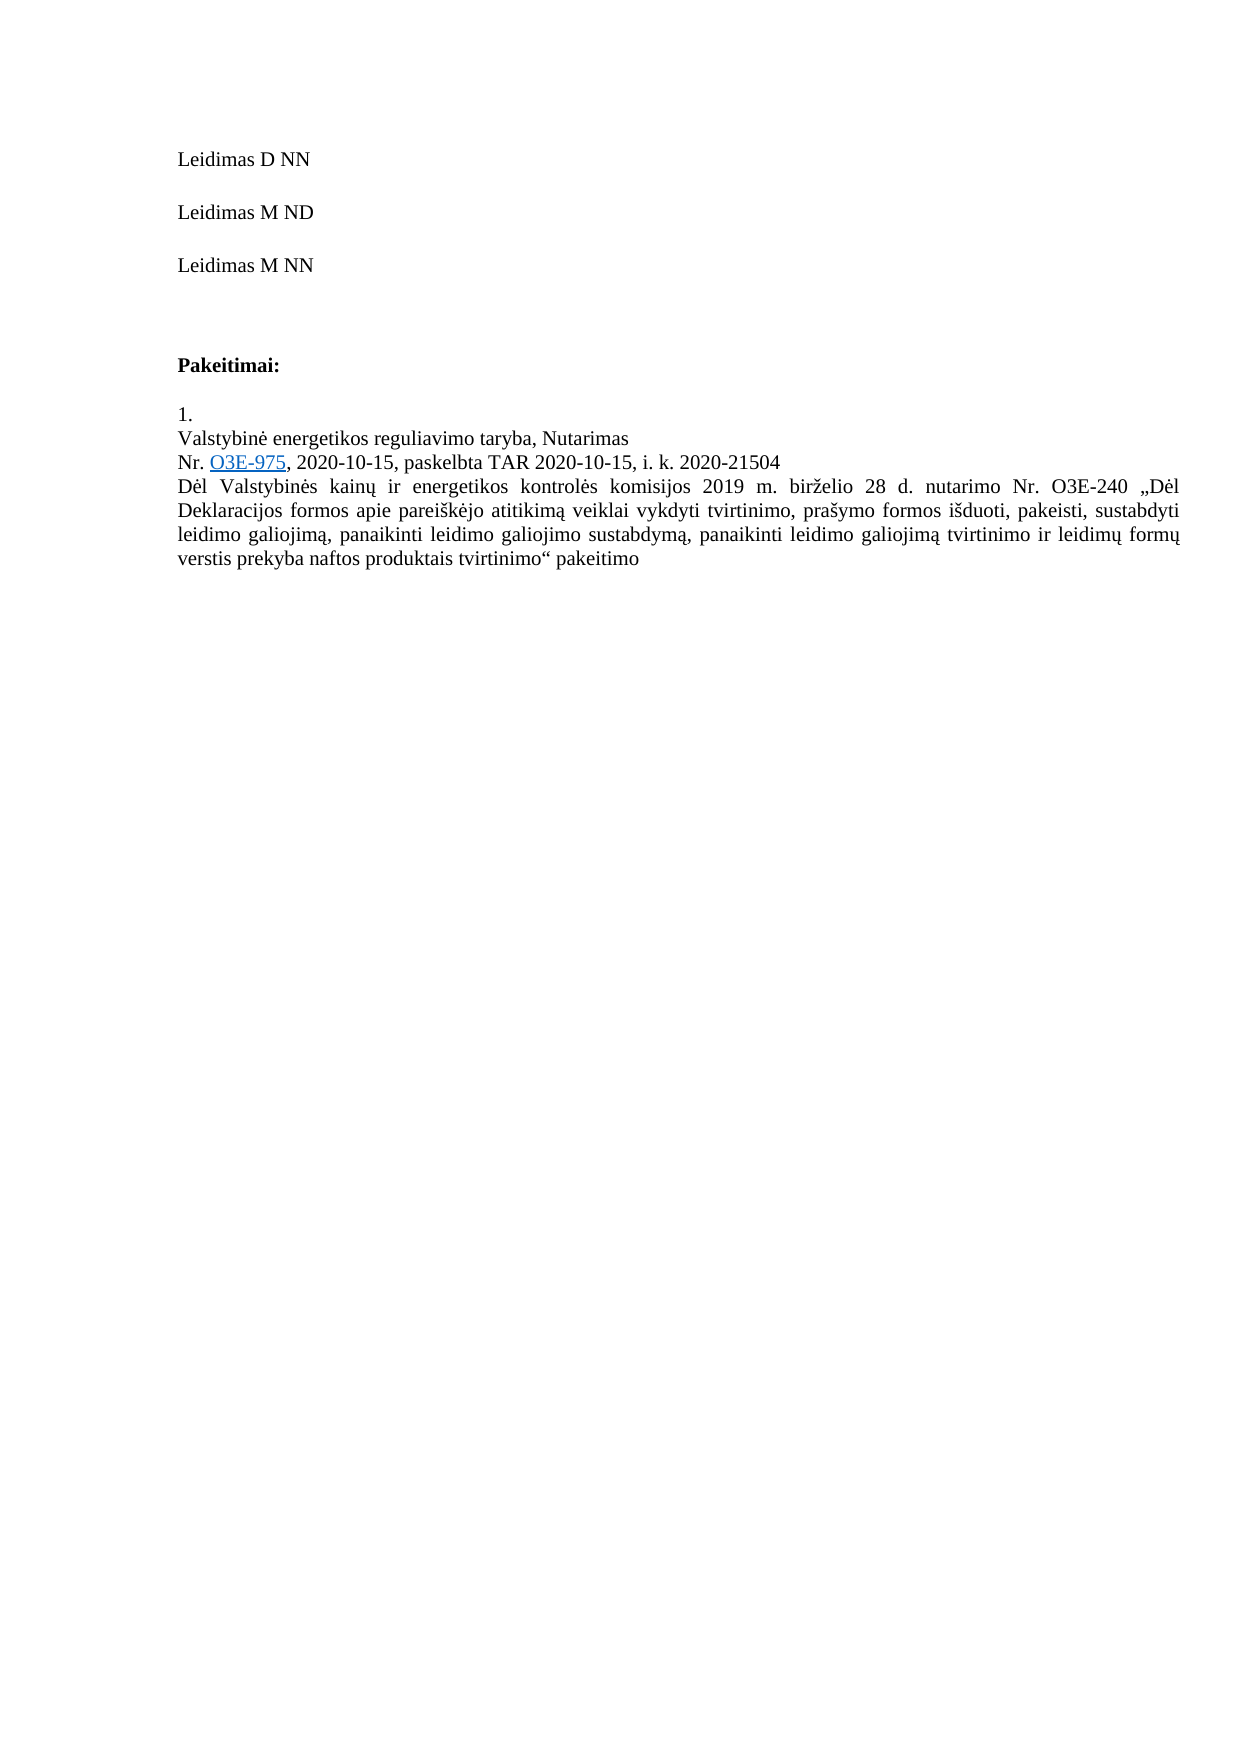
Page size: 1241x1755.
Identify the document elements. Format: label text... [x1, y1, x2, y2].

text Leidimas D NN [177, 147, 1181, 171]
text Pakeitimai: [177, 353, 1181, 377]
text Nr. O3E-975, 2020-10-15, paskelbta TAR 2020-10-15, i. k. 2020-21504 [177, 450, 1181, 474]
text Valstybinė energetikos reguliavimo taryba, Nutarimas [177, 426, 1181, 450]
text Dėl Valstybinės kainų ir energetikos kontrolės komisijos 2019 m. birželio 28 d. nutarimo Nr. O3E-240 „Dėl Deklaracijos formos apie pareiškėjo atitikimą veiklai vykdyti tvirtinimo, prašymo formos išduoti, pakeisti, sustabdyti leidimo galiojimą, panaikinti leidimo galiojimo sustabdymą, panaikinti leidimo galiojimą tvirtinimo ir leidimų formų verstis prekyba naftos produktais tvirtinimo“ pakeitimo [177, 474, 1181, 570]
text Leidimas M ND [177, 200, 1181, 224]
text 1. [177, 402, 1181, 426]
text Leidimas M NN [177, 252, 1181, 277]
